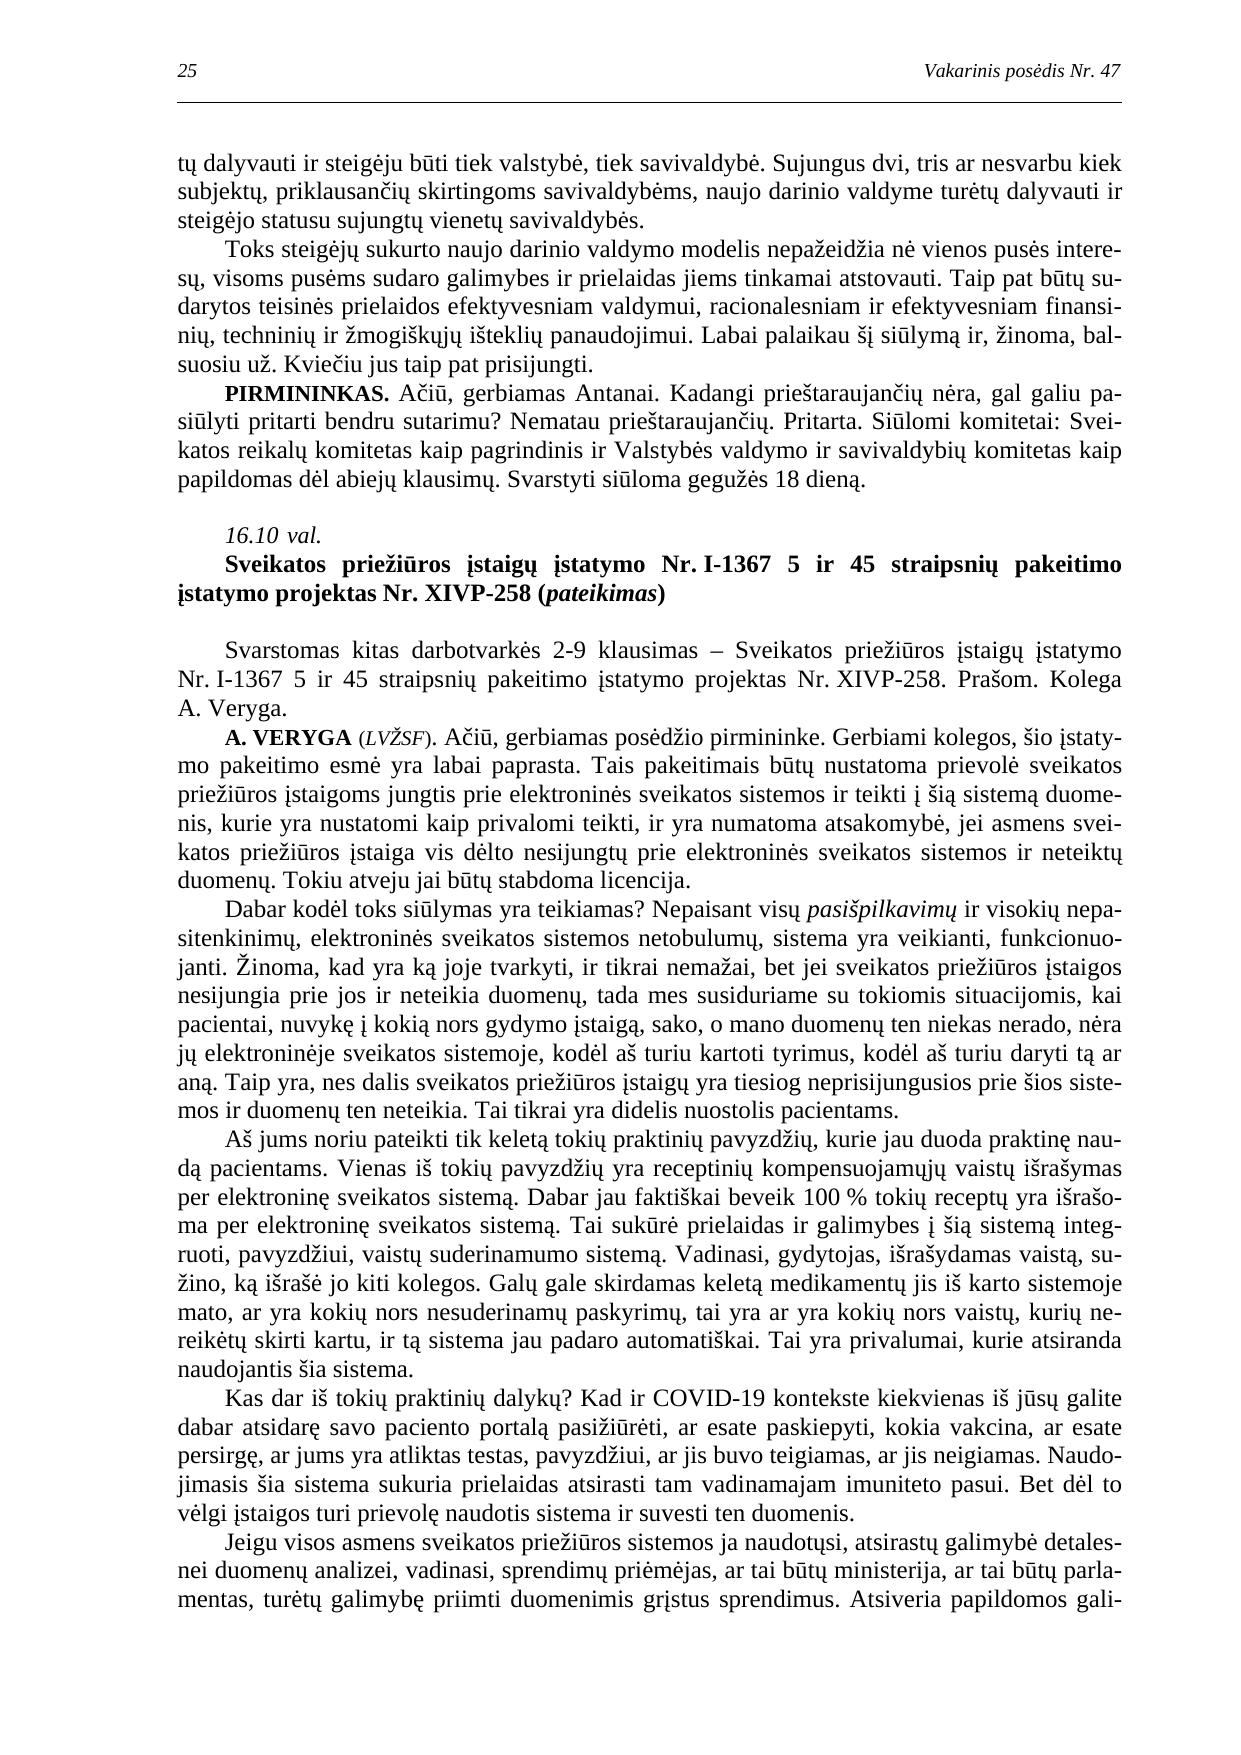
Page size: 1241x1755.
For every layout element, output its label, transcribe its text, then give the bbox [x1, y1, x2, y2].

text Kas dar iš to­kių prak­ti­nių da­ly­kų? Kad ir COVID-19 kon­teks­te kiek­vie­nas iš jū­sų ga­li­te da­bar at­si­da­rę sa­vo pa­cien­to por­ta­lą pa­si­žiū­rė­ti, ar esa­te pa­skie­py­ti, ko­kia vak­ci­na, ar esa­te per­sir­gę, ar jums yra at­lik­tas tes­tas, pa­vyz­džiui, ar jis bu­vo tei­gia­mas, ar jis nei­gia­mas. Nau­do­ji­ma­sis šia sis­te­ma su­ku­ria prie­lai­das at­si­ras­ti tam va­di­na­ma­jam imu­ni­te­to pa­sui. Bet dėl to vėl­gi įstai­gos tu­ri prie­vo­lę nau­do­tis sis­te­ma ir su­ves­ti ten duo­me­nis. [177, 1383, 1122, 1527]
text Svei­ka­tos prie­žiū­ros įstai­gų įsta­ty­mo Nr. I-1367 5 ir 45 straips­nių pa­kei­ti­mo įstatymo pro­jek­tas Nr. XIVP-258 (pa­tei­ki­mas) [177, 549, 1122, 607]
text Jei­gu vi­sos as­mens svei­ka­tos prie­žiū­ros sis­te­mos ja nau­do­tų­si, at­si­ras­tų ga­li­my­bė de­ta­les­nei duo­me­nų ana­li­zei, va­di­na­si, spren­di­mų pri­ėmė­jas, ar tai bū­tų mi­nis­te­ri­ja, ar tai bū­tų par­la­men­tas, tu­rė­tų ga­li­my­bę pri­im­ti duo­me­ni­mis grįs­tus spren­di­mus. At­si­ve­ria pa­pil­do­mos ga­li­ [177, 1527, 1122, 1613]
text A. VERYGA (LVŽSF). Ačiū, ger­bia­mas po­sė­džio pir­mi­nin­ke. Ger­bia­mi ko­le­gos, šio įsta­ty­mo pa­kei­ti­mo es­mė yra la­bai pa­pras­ta. Tais pa­kei­ti­mais bū­tų nu­sta­to­ma prie­vo­lė svei­ka­tos prie­žiū­ros įstai­goms jung­tis prie elek­tro­ni­nės svei­ka­tos sis­te­mos ir teik­ti į šią sis­te­mą duo­me­nis, ku­rie yra nu­sta­to­mi kaip pri­va­lo­mi teik­ti, ir yra nu­ma­to­ma at­sa­ko­my­bė, jei as­mens svei­ka­tos prie­žiū­ros įstai­ga vis dėl­to ne­si­jung­tų prie elek­tro­ni­nės svei­ka­tos sis­te­mos ir ne­teik­tų duo­me­nų. To­kiu at­ve­ju jai bū­tų stab­do­ma li­cen­ci­ja. [177, 722, 1122, 894]
text tų da­ly­vau­ti ir stei­gė­ju bū­ti tiek vals­ty­bė, tiek sa­vi­val­dy­bė. Su­jun­gus dvi, tris ar ne­svar­bu kiek sub­jek­tų, pri­klau­san­čių skir­tin­goms sa­vi­val­dy­bėms, nau­jo da­ri­nio val­dy­me tu­rė­tų da­ly­vau­ti ir stei­gė­jo sta­tu­su su­jung­tų vie­ne­tų sa­vi­val­dy­bės. [177, 148, 1122, 234]
text Aš jums no­riu pa­teik­ti tik ke­le­tą to­kių prak­ti­nių pa­vyz­džių, ku­rie jau duo­da prak­ti­nę nau­dą pa­cien­tams. Vie­nas iš to­kių pa­vyz­džių yra re­cep­ti­nių kom­pen­suo­ja­mų­jų vais­tų iš­ra­šy­mas per elek­tro­ni­nę svei­ka­tos sis­te­mą. Da­bar jau fak­tiš­kai be­veik 100 % to­kių re­cep­tų yra iš­ra­šo­ma per elek­tro­ni­nę svei­ka­tos sis­te­mą. Tai su­kū­rė prie­lai­das ir ga­li­my­bes į šią sis­te­mą in­teg­ruo­ti, pa­vyz­džiui, vais­tų su­de­ri­na­mu­mo sis­te­mą. Va­di­na­si, gy­dy­to­jas, iš­ra­šy­da­mas vais­tą, su­ži­no, ką iš­ra­šė jo ki­ti ko­le­gos. Ga­lų ga­le skir­da­mas ke­le­tą me­di­ka­men­tų jis iš kar­to sis­te­mo­je ma­to, ar yra ko­kių nors ne­su­de­ri­na­mų pa­sky­ri­mų, tai yra ar yra ko­kių nors vais­tų, ku­rių ne­reikė­tų skir­ti kar­tu, ir tą sis­te­ma jau pa­da­ro au­to­ma­tiš­kai. Tai yra pri­va­lu­mai, ku­rie at­si­ran­da nau­do­jan­tis šia sis­te­ma. [177, 1124, 1122, 1383]
text Da­bar ko­dėl toks siū­ly­mas yra tei­kia­mas? Ne­pai­sant vi­sų pa­si­špil­ka­vi­mų ir vi­so­kių ne­pa­si­ten­ki­ni­mų, elek­tro­ni­nės svei­ka­tos sis­te­mos ne­to­bu­lu­mų, sis­te­ma yra vei­kian­ti, funk­cio­nuo­jan­ti. Ži­no­ma, kad yra ką jo­je tvar­ky­ti, ir tik­rai ne­ma­žai, bet jei svei­ka­tos prie­žiū­ros įstai­gos ne­si­jun­gia prie jos ir ne­tei­kia duo­me­nų, ta­da mes su­si­du­ria­me su to­kio­mis si­tu­a­ci­jo­mis, kai pa­cien­tai, nu­vy­kę į ko­kią nors gy­dy­mo įstai­gą, sa­ko, o ma­no duo­me­nų ten nie­kas ne­ra­do, nė­ra jų elek­tro­ni­nė­je svei­ka­tos sis­te­mo­je, ko­dėl aš tu­riu kar­to­ti ty­ri­mus, ko­dėl aš tu­riu da­ry­ti tą ar aną. Taip yra, nes da­lis svei­ka­tos prie­žiū­ros įstai­gų yra tie­siog ne­pri­si­jun­gu­sios prie šios sis­te­mos ir duo­me­nų ten ne­tei­kia. Tai tik­rai yra di­de­lis nuos­to­lis pa­cien­tams. [177, 894, 1122, 1124]
text Toks stei­gė­jų su­kur­to nau­jo da­ri­nio val­dy­mo mo­de­lis ne­pa­žei­džia nė vie­nos pu­sės in­te­re­sų, vi­soms pu­sėms su­da­ro ga­li­my­bes ir prie­lai­das jiems tin­ka­mai at­sto­vau­ti. Taip pat bū­tų su­da­ry­tos tei­si­nės prie­lai­dos efek­ty­ves­niam val­dy­mui, ra­cio­na­les­niam ir efek­ty­ves­niam fi­nan­si­nių, tech­ni­nių ir žmo­giš­kų­jų iš­tek­lių pa­nau­do­ji­mui. La­bai pa­lai­kau šį siū­ly­mą ir, ži­no­ma, bal­suo­siu už. Kvie­čiu jus taip pat pri­si­jung­ti. [177, 234, 1122, 378]
text 16.10 val. [224, 521, 1122, 549]
text PIRMININKAS. Ačiū, ger­bia­mas An­ta­nai. Ka­dan­gi prieš­ta­rau­jan­čių nė­ra, gal ga­liu pa­siū­ly­ti pri­tar­ti ben­dru su­ta­ri­mu? Ne­ma­tau prieš­ta­rau­jan­čių. Pri­tar­ta. Siū­lo­mi ko­mi­te­tai: Svei­ka­tos rei­ka­lų ko­mi­te­tas kaip pa­grin­di­nis ir Vals­ty­bės val­dy­mo ir sa­vi­val­dy­bių ko­mi­te­tas kaip pa­pil­do­mas dėl abie­jų klau­si­mų. Svars­ty­ti siū­lo­ma ge­gu­žės 18 die­ną. [177, 378, 1122, 493]
text Svars­to­mas ki­tas dar­bo­tvarkės 2-9 klau­si­mas – Svei­ka­tos prie­žiū­ros įstai­gų įsta­ty­mo Nr. I-1367 5 ir 45 straips­nių pa­kei­ti­mo įsta­ty­mo pro­jek­tas Nr. XIVP-258. Pra­šom. Ko­le­ga A. Ve­ry­ga. [177, 635, 1122, 722]
